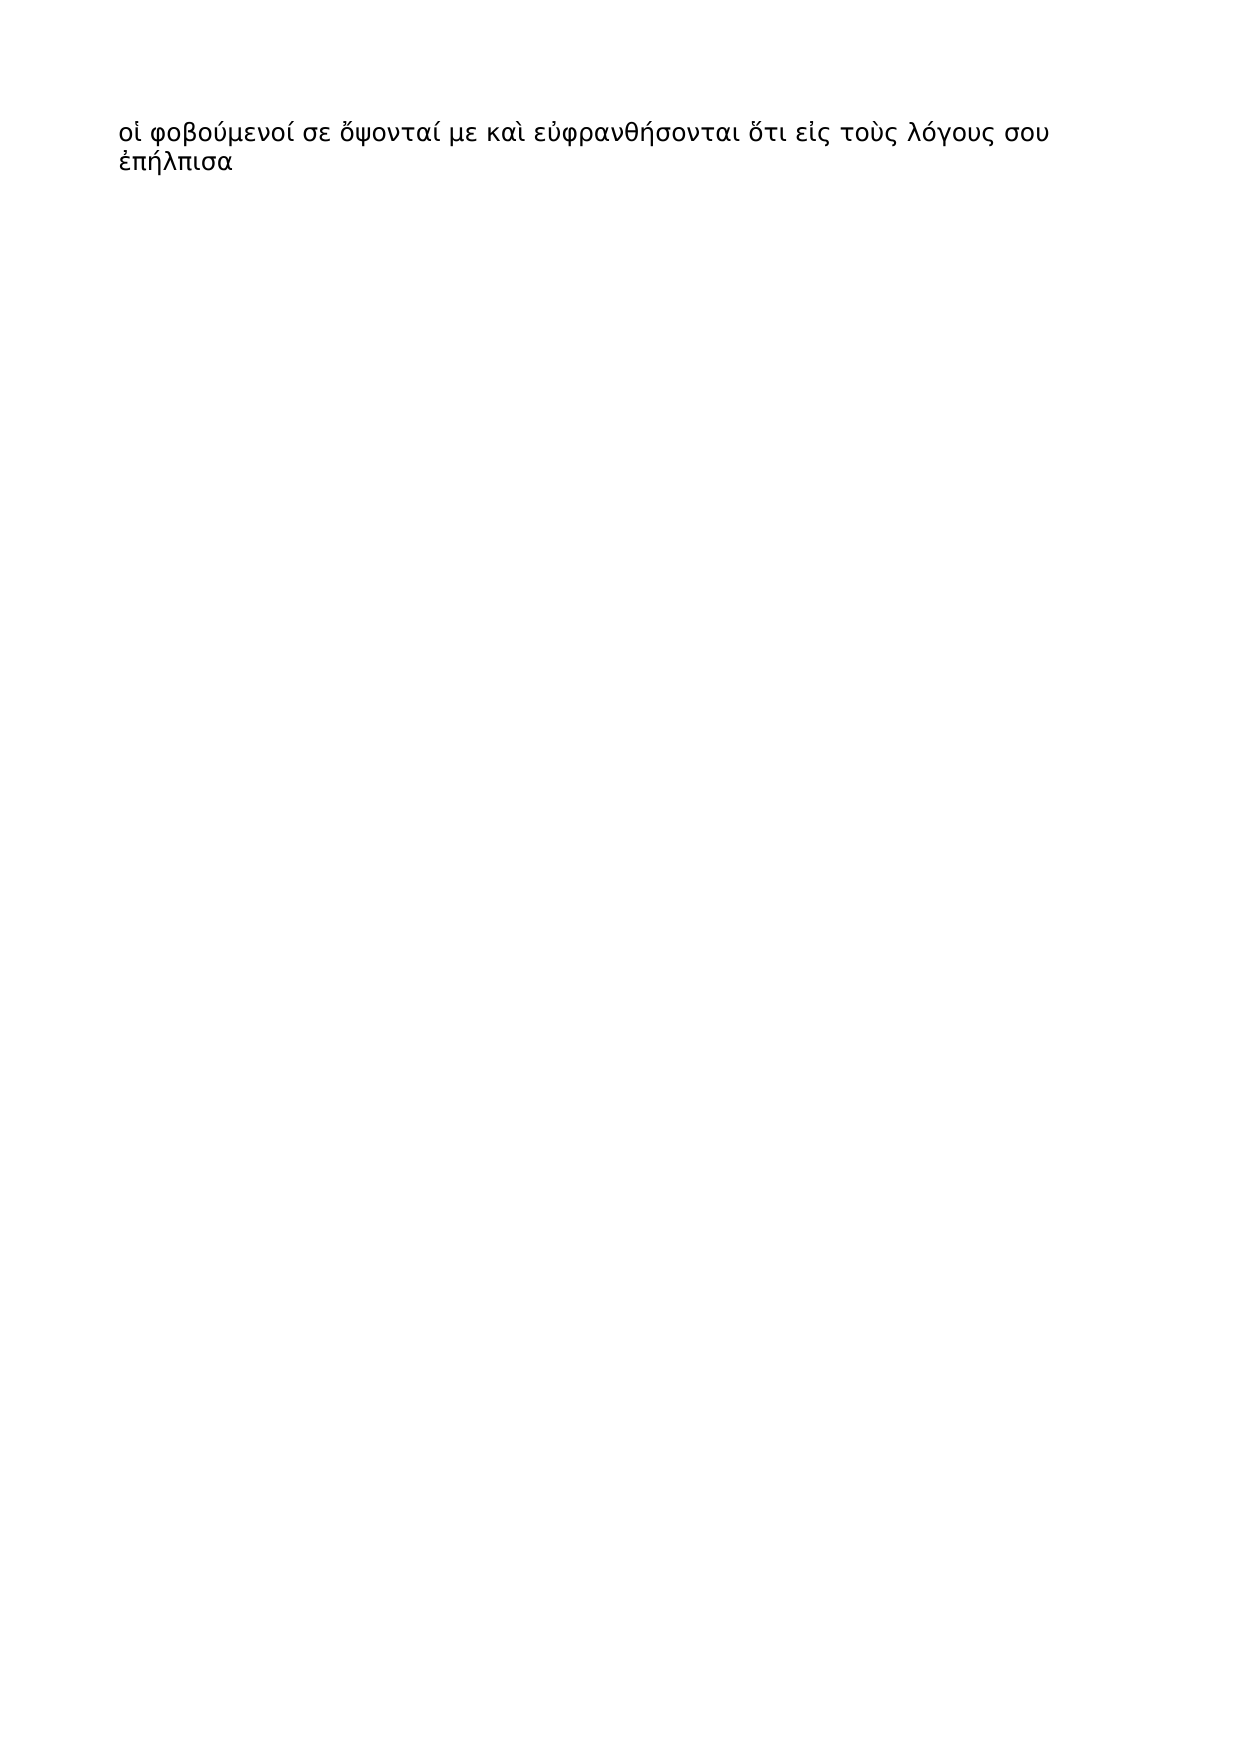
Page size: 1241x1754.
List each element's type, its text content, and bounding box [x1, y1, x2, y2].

text οἱ φοβούμενοί σε ὄψονταί με καὶ εὐφρανθήσονται ὅτι εἰς τοὺς λόγους σου ἐπήλπισα [118, 118, 1122, 176]
